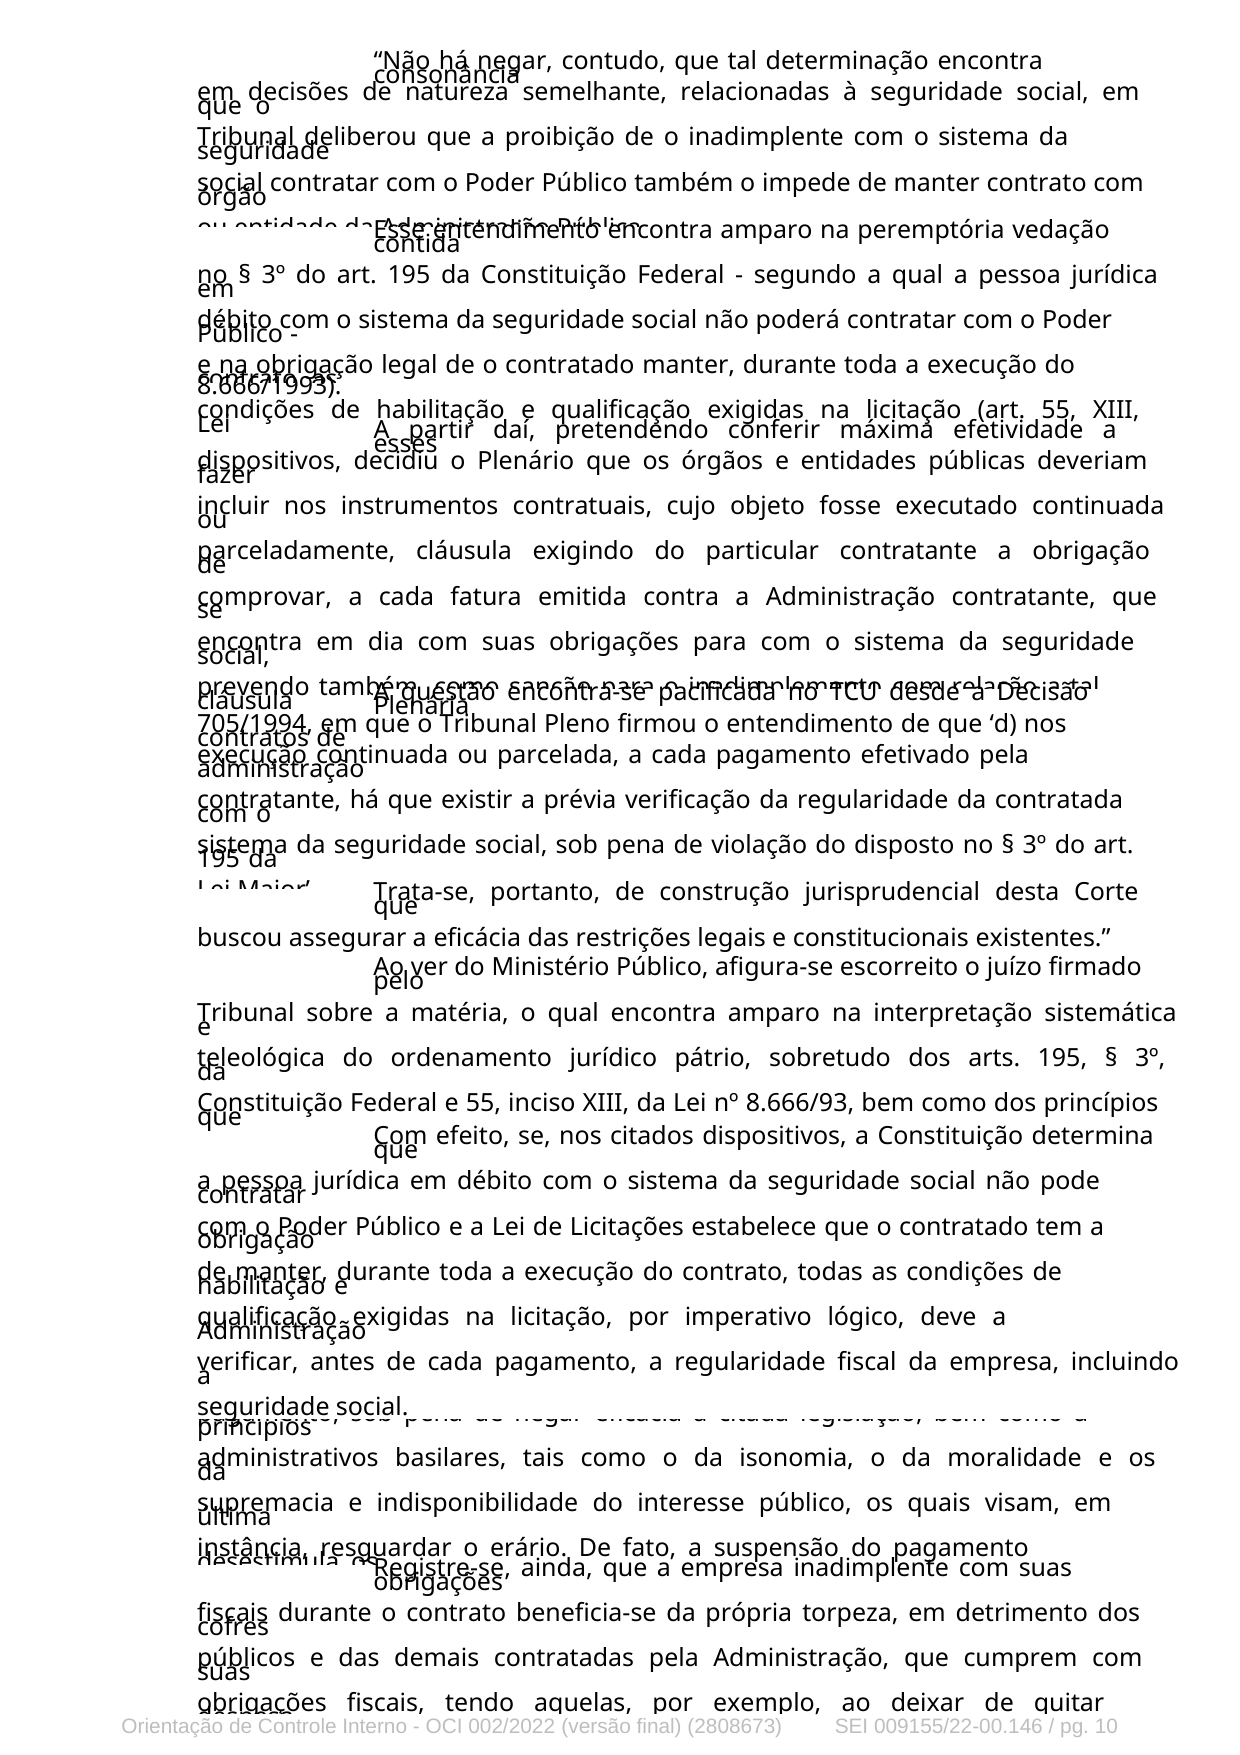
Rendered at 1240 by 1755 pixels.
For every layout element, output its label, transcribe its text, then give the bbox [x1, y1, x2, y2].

text no § 3º do art. 195 da Constituição Federal - segundo a qual a pessoa jurídica em [197, 272, 1180, 300]
text qualificação exigidas na licitação, por imperativo lógico, deve a Administração [329, 1314, 1180, 1342]
text A partir daí, pretendendo conferir máxima efetividade a esses [414, 427, 1179, 455]
text 8.666/1993). [197, 383, 331, 397]
text Esse entendimento encontra amparo na peremptória vedação contida [373, 227, 1180, 255]
text condições de habilitação e qualificação exigidas na licitação (art. 55, XIII, Lei [924, 408, 1180, 436]
text Com efeito, se, nos citados dispositivos, a Constituição determina que [377, 1133, 1180, 1161]
text fiscais durante o contrato beneficia-se da própria torpeza, em detrimento dos cofres [197, 1610, 1180, 1638]
text A questão encontra-se pacificada no TCU desde a Decisão Plenária [442, 689, 1180, 717]
text encontra em dia com suas obrigações para com o sistema da seguridade social, [197, 639, 1180, 667]
text Constituição Federal e 55, inciso XIII, da Lei nº 8.666/93, bem como dos princípios que [201, 1100, 1179, 1128]
text verificar, antes de cada pagamento, a regularidade fiscal da empresa, incluindo a [197, 1359, 1180, 1387]
text Orientação de Controle Interno - OCI 002/2022 (versão final) (2808673) [121, 1714, 807, 1738]
text seguridade social. [197, 1405, 234, 1419]
text Trata-se, portanto, de construção jurisprudencial desta Corte que [381, 889, 1179, 917]
text sistema da seguridade social, sob pena de violação do disposto no § 3º do art. 195 da [197, 842, 1180, 870]
text com o Poder Público e a Lei de Licitações estabelece que o contratado tem a obrigação [197, 1224, 281, 1252]
text públicos e das demais contratadas pela Administração, que cumprem com suas [197, 1655, 1180, 1683]
text de manter, durante toda a execução do contrato, todas as condições de habilitação e [288, 1269, 1180, 1297]
text social contratar com o Poder Público também o impede de manter contrato com órgão [228, 180, 1180, 208]
text a pessoa jurídica em débito com o sistema da seguridade social não pode contratar [197, 1179, 1180, 1207]
text Tribunal deliberou que a proibição de o inadimplente com o sistema da seguridade [231, 134, 1180, 162]
text incluir nos instrumentos contratuais, cujo objeto fosse executado continuada ou [197, 503, 1180, 531]
text de manter, durante toda a execução do contrato, todas as condições de habilitação e [197, 1269, 291, 1297]
text comprovar, a cada fatura emitida contra a Administração contratante, que se [197, 594, 1180, 622]
text execução continuada ou parcelada, a cada pagamento efetivado pela administração [197, 752, 331, 780]
text dispositivos, decidiu o Plenário que os órgãos e entidades públicas deveriam fazer [197, 458, 1180, 486]
text A questão encontra-se pacificada no TCU desde a Decisão Plenária [373, 689, 454, 717]
text e na obrigação legal de o contratado manter, durante toda a execução do contrato, as [316, 363, 1180, 391]
text obrigações fiscais, tendo aquelas, por exemplo, ao deixar de quitar despesa [656, 1700, 779, 1714]
text seguridade social. [236, 1405, 1180, 1419]
text supremacia e indisponibilidade do interesse público, os quais visam, em última [197, 1500, 1180, 1528]
text condições de habilitação e qualificação exigidas na licitação (art. 55, XIII, Lei [653, 408, 751, 427]
text contratante, há que existir a prévia verificação da regularidade da contratada com o [197, 797, 1180, 825]
text condições de habilitação e qualificação exigidas na licitação (art. 55, XIII, Lei [564, 408, 657, 427]
text obrigações fiscais, tendo aquelas, por exemplo, ao deixar de quitar despesa [1046, 1700, 1180, 1728]
text pagamento, sob pena de negar eficácia à citada legislação, bem como a princípios [201, 1419, 1180, 1438]
text qualificação exigidas na licitação, por imperativo lógico, deve a Administração [197, 1314, 332, 1342]
text obrigações fiscais, tendo aquelas, por exemplo, ao deixar de quitar despesa [781, 1700, 1044, 1728]
text condições de habilitação e qualificação exigidas na licitação (art. 55, XIII, Lei [197, 408, 471, 436]
text em decisões de natureza semelhante, relacionadas à seguridade social, em que o [201, 89, 1180, 117]
text instância, resguardar o erário. De fato, a suspensão do pagamento desestimula os [369, 1546, 933, 1565]
text administrativos basilares, tais como o da isonomia, o da moralidade e os da [197, 1455, 1180, 1483]
text condições de habilitação e qualificação exigidas na licitação (art. 55, XIII, Lei [467, 408, 562, 427]
text buscou assegurar a eficácia das restrições legais e constitucionais existentes.” [197, 935, 351, 949]
text prevendo também, como sanção para o inadimplemento com relação a tal cláusula [197, 684, 373, 712]
text instância, resguardar o erário. De fato, a suspensão do pagamento desestimula os [930, 1546, 1180, 1565]
text obrigações fiscais, tendo aquelas, por exemplo, ao deixar de quitar despesa [277, 1700, 559, 1714]
text teleológica do ordenamento jurídico pátrio, sobretudo dos arts. 195, § 3º, da [197, 1055, 1179, 1083]
text A partir daí, pretendendo conferir máxima efetividade a esses [373, 427, 417, 455]
text com o Poder Público e a Lei de Licitações estabelece que o contratado tem a obrigação [277, 1224, 1180, 1252]
text SEI 009155/22-00.146 / pg. 10 [834, 1714, 1143, 1738]
text Registre-se, ainda, que a empresa inadimplente com suas obrigações [373, 1565, 433, 1593]
text parceladamente, cláusula exigindo do particular contratante a obrigação de [197, 549, 1180, 577]
text Registre-se, ainda, que a empresa inadimplente com suas obrigações [427, 1565, 1180, 1593]
text execução continuada ou parcelada, a cada pagamento efetivado pela administração [327, 752, 1180, 780]
text buscou assegurar a eficácia das restrições legais e constitucionais existentes.” [731, 935, 1179, 949]
text condições de habilitação e qualificação exigidas na licitação (art. 55, XIII, Lei [748, 408, 928, 427]
text 705/1994, em que o Tribunal Pleno firmou o entendimento de que ‘d) nos contratos de [197, 721, 1179, 749]
text 8.666/1993). [331, 383, 357, 397]
text Tribunal sobre a matéria, o qual encontra amparo na interpretação sistemática e [197, 1010, 1179, 1038]
text “Não há negar, contudo, que tal determinação encontra consonância [373, 58, 1179, 86]
text débito com o sistema da seguridade social não poderá contratar com o Poder Público - [197, 317, 1180, 345]
text buscou assegurar a eficácia das restrições legais e constitucionais existentes.” [353, 935, 644, 949]
text Ao ver do Ministério Público, afigura-se escorreito o juízo firmado pelo [373, 964, 1179, 992]
